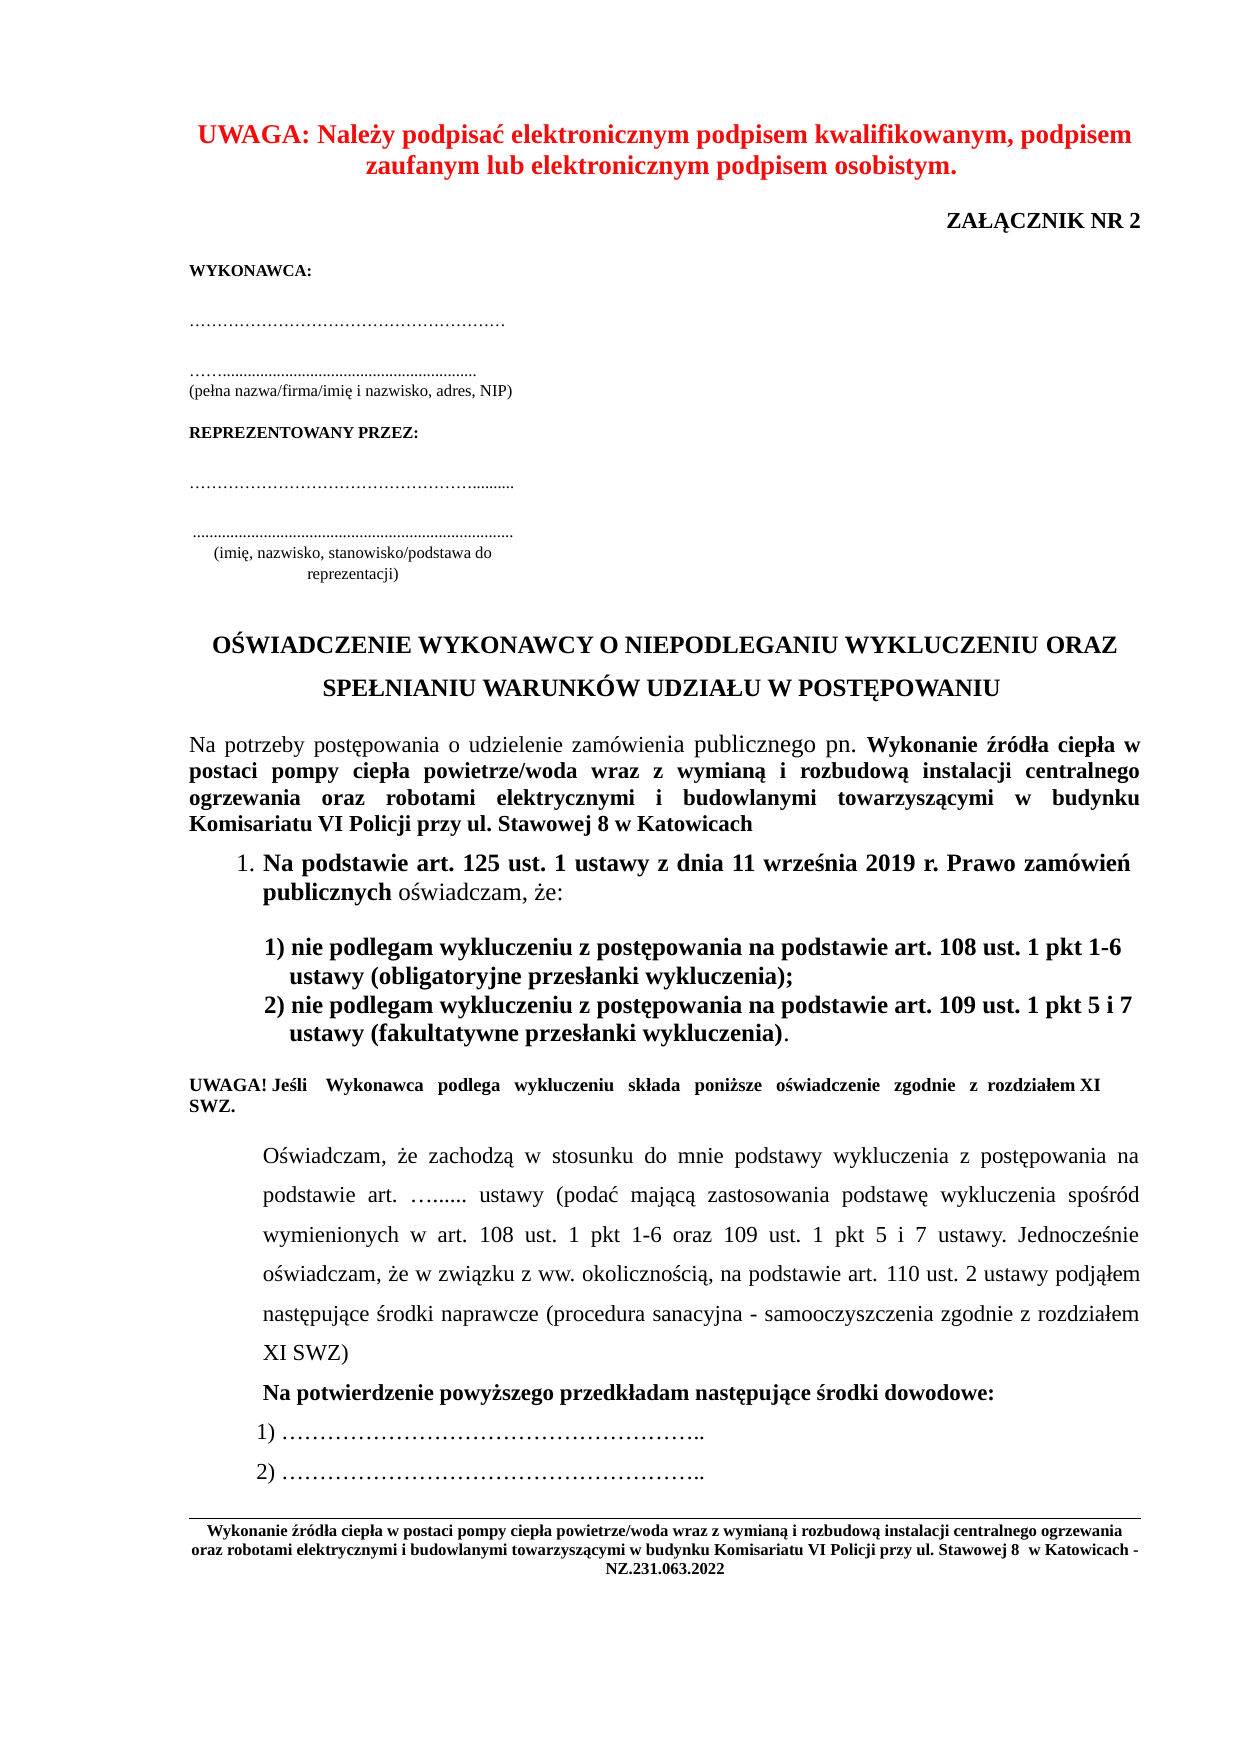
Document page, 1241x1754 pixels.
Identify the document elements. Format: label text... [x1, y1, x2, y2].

text …………………………………………….......... [189, 471, 517, 492]
text 1. Na podstawie art. 125 ust. 1 ustawy z dnia 11 września 2019 r. Prawo zamówień publicznych oświadczam, że: [236, 848, 1141, 906]
text UWAGA: Należy podpisać elektronicznym podpisem kwalifikowanym, podpisem zaufanym lub elektronicznym podpisem osobistym. [189, 118, 1141, 180]
text ………………………………………………… [189, 309, 520, 330]
text OŚWIADCZENIE WYKONAWCY O NIEPODLEGANIU WYKLUCZENIU ORAZ SPEŁNIANIU WARUNKÓW UDZIAŁU W POSTĘPOWANIU [189, 630, 1141, 702]
text Oświadczam, że zachodzą w stosunku do mnie podstawy wykluczenia z postępowania na podstawie art. …...... ustawy (podać mającą zastosowania podstawę wykluczenia spośród wymienionych w art. 108 ust. 1 pkt 1-6 oraz 109 ust. 1 pkt 5 i 7 ustawy. Jednocześnie oświadczam, że w związku z ww. okolicznością, na podstawie art. 110 ust. 2 ustawy podjąłem następujące środki naprawcze (procedura sanacyjna - samooczyszczenia zgodnie z rozdziałem XI SWZ) [263, 1142, 1141, 1366]
text Na potrzeby postępowania o udzielenie zamówienia publicznego pn. Wykonanie źródła ciepła w postaci pompy ciepła powietrze/woda wraz z wymianą i rozbudową instalacji centralnego ogrzewania oraz robotami elektrycznymi i budowlanymi towarzyszącymi w budynku Komisariatu VI Policji przy ul. Stawowej 8 w Katowicach [189, 729, 1141, 837]
text REPREZENTOWANY PRZEZ: [189, 421, 1141, 442]
text WYKONAWCA: [189, 259, 1141, 280]
text (pełna nazwa/firma/imię i nazwisko, adres, NIP) [189, 379, 577, 400]
list 2) nie podlegam wykluczeniu z postępowania na podstawie art. 109 ust. 1 pkt 5 i 7 ustawy (fakultatywne przesłanki wykluczenia). [226, 990, 1141, 1047]
text 1) ……………………………………………….. [189, 1418, 1138, 1444]
text ……............................................................. [189, 359, 520, 379]
list 1) nie podlegam wykluczeniu z postępowania na podstawie art. 108 ust. 1 pkt 1-6 ustawy (obligatoryjne przesłanki wykluczenia); [226, 932, 1141, 990]
text Na potwierdzenie powyższego przedkładam następujące środki dowodowe: [189, 1379, 1141, 1405]
text .............................................................................(imię, nazwisko, stanowisko/podstawa do reprezentacji) [189, 520, 517, 583]
text 2) ……………………………………………….. [189, 1458, 1138, 1484]
text UWAGA! Jeśli Wykonawca podlega wykluczeniu składa poniższe oświadczenie zgodnie z rozdziałem XI SWZ. [189, 1073, 1141, 1117]
text ZAŁĄCZNIK NR 2 [189, 207, 1141, 233]
